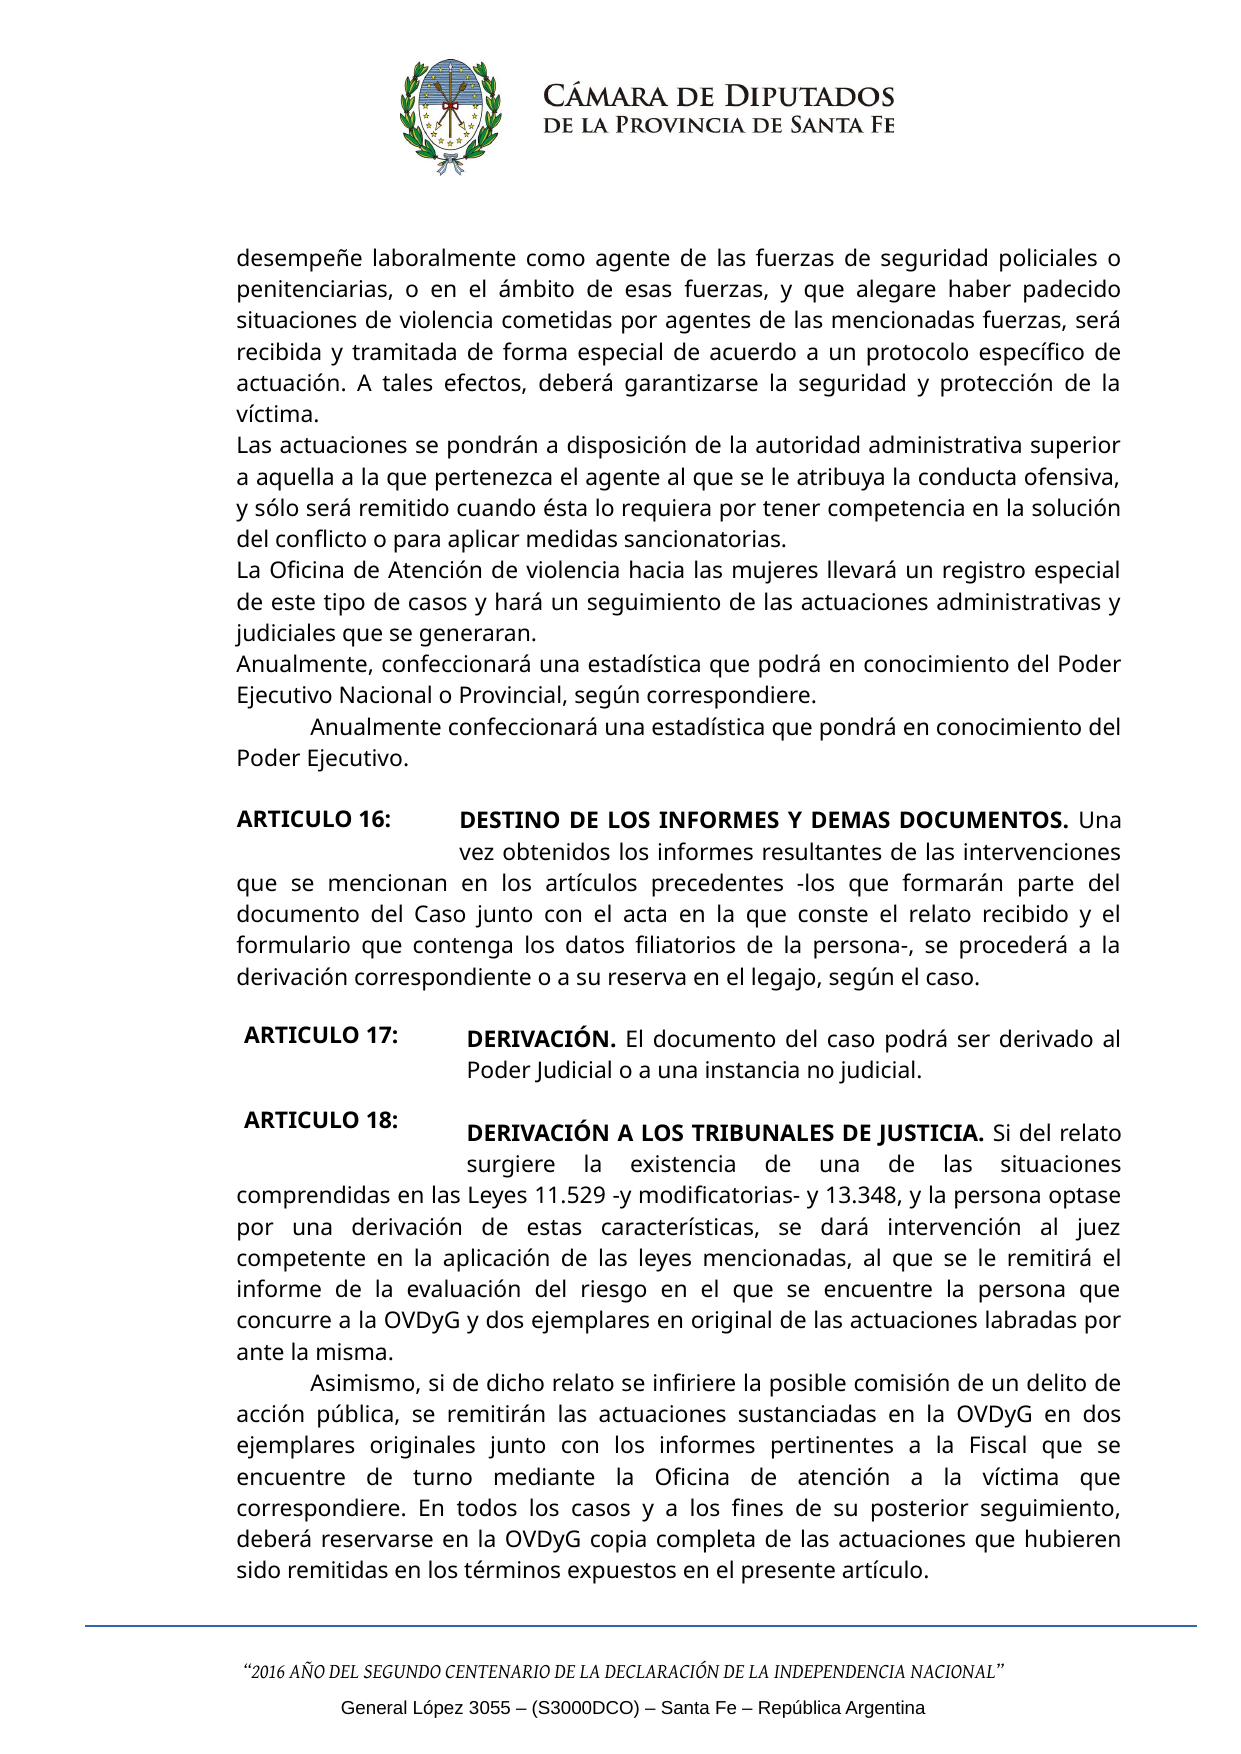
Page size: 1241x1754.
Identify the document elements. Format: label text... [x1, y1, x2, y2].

text DESTINO DE LOS INFORMES Y DEMAS DOCUMENTOS. Una vez obtenidos los informes resultantes de las intervenciones que se mencionan en los artículos precedentes -los que formarán parte del documento del Caso junto con el acta en la que conste el relato recibido y el formulario que contenga los datos filiatorios de la persona-, se procederá a la derivación correspondiente o a su reserva en el legajo, según el caso. [236, 804, 1122, 992]
picture [400, 59, 894, 180]
text ARTICULO 16: [237, 803, 444, 834]
text Las actuaciones se pondrán a disposición de la autoridad administrativa superior a aquella a la que pertenezca el agente al que se le atribuya la conducta ofensiva, y sólo será remitido cuando ésta lo requiera por tener competencia en la solución del conflicto o para aplicar medidas sancionatorias. [236, 429, 1122, 554]
text Asimismo, si de dicho relato se infiriere la posible comisión de un delito de acción pública, se remitirán las actuaciones sustanciadas en la OVDyG en dos ejemplares originales junto con los informes pertinentes a la Fiscal que se encuentre de turno mediante la Oficina de atención a la víctima que correspondiere. En todos los casos y a los fines de su posterior seguimiento, deberá reservarse en la OVDyG copia completa de las actuaciones que hubieren sido remitidas en los términos expuestos en el presente artículo. [236, 1367, 1122, 1586]
text ARTICULO 18: [244, 1104, 452, 1135]
text Anualmente confeccionará una estadística que pondrá en conocimiento del Poder Ejecutivo. [236, 711, 1122, 773]
text desempeñe laboralmente como agente de las fuerzas de seguridad policiales o penitenciarias, o en el ámbito de esas fuerzas, y que alegare haber padecido situaciones de violencia cometidas por agentes de las mencionadas fuerzas, será recibida y tramitada de forma especial de acuerdo a un protocolo específico de actuación. A tales efectos, deberá garantizarse la seguridad y protección de la víctima. [236, 242, 1122, 429]
text DERIVACIÓN A LOS TRIBUNALES DE JUSTICIA. Si del relato surgiere la existencia de una de las situaciones comprendidas en las Leyes 11.529 -y modiﬁcatorias- y 13.348, y la persona optase por una derivación de estas características, se dará intervención al juez competente en la aplicación de las leyes mencionadas, al que se le remitirá el informe de la evaluación del riesgo en el que se encuentre la persona que concurre a la OVDyG y dos ejemplares en original de las actuaciones labradas por ante la misma. [236, 1117, 1122, 1367]
text La Oficina de Atención de violencia hacia las mujeres llevará un registro especial de este tipo de casos y hará un seguimiento de las actuaciones administrativas y judiciales que se generaran. [236, 554, 1122, 648]
text ARTICULO 17: [244, 1019, 452, 1050]
text DERIVACIÓN. El documento del caso podrá ser derivado al Poder Judicial o a una instancia no judicial. [236, 1023, 1122, 1086]
text Anualmente, confeccionará una estadística que podrá en conocimiento del Poder Ejecutivo Nacional o Provincial, según correspondiere. [236, 648, 1122, 711]
